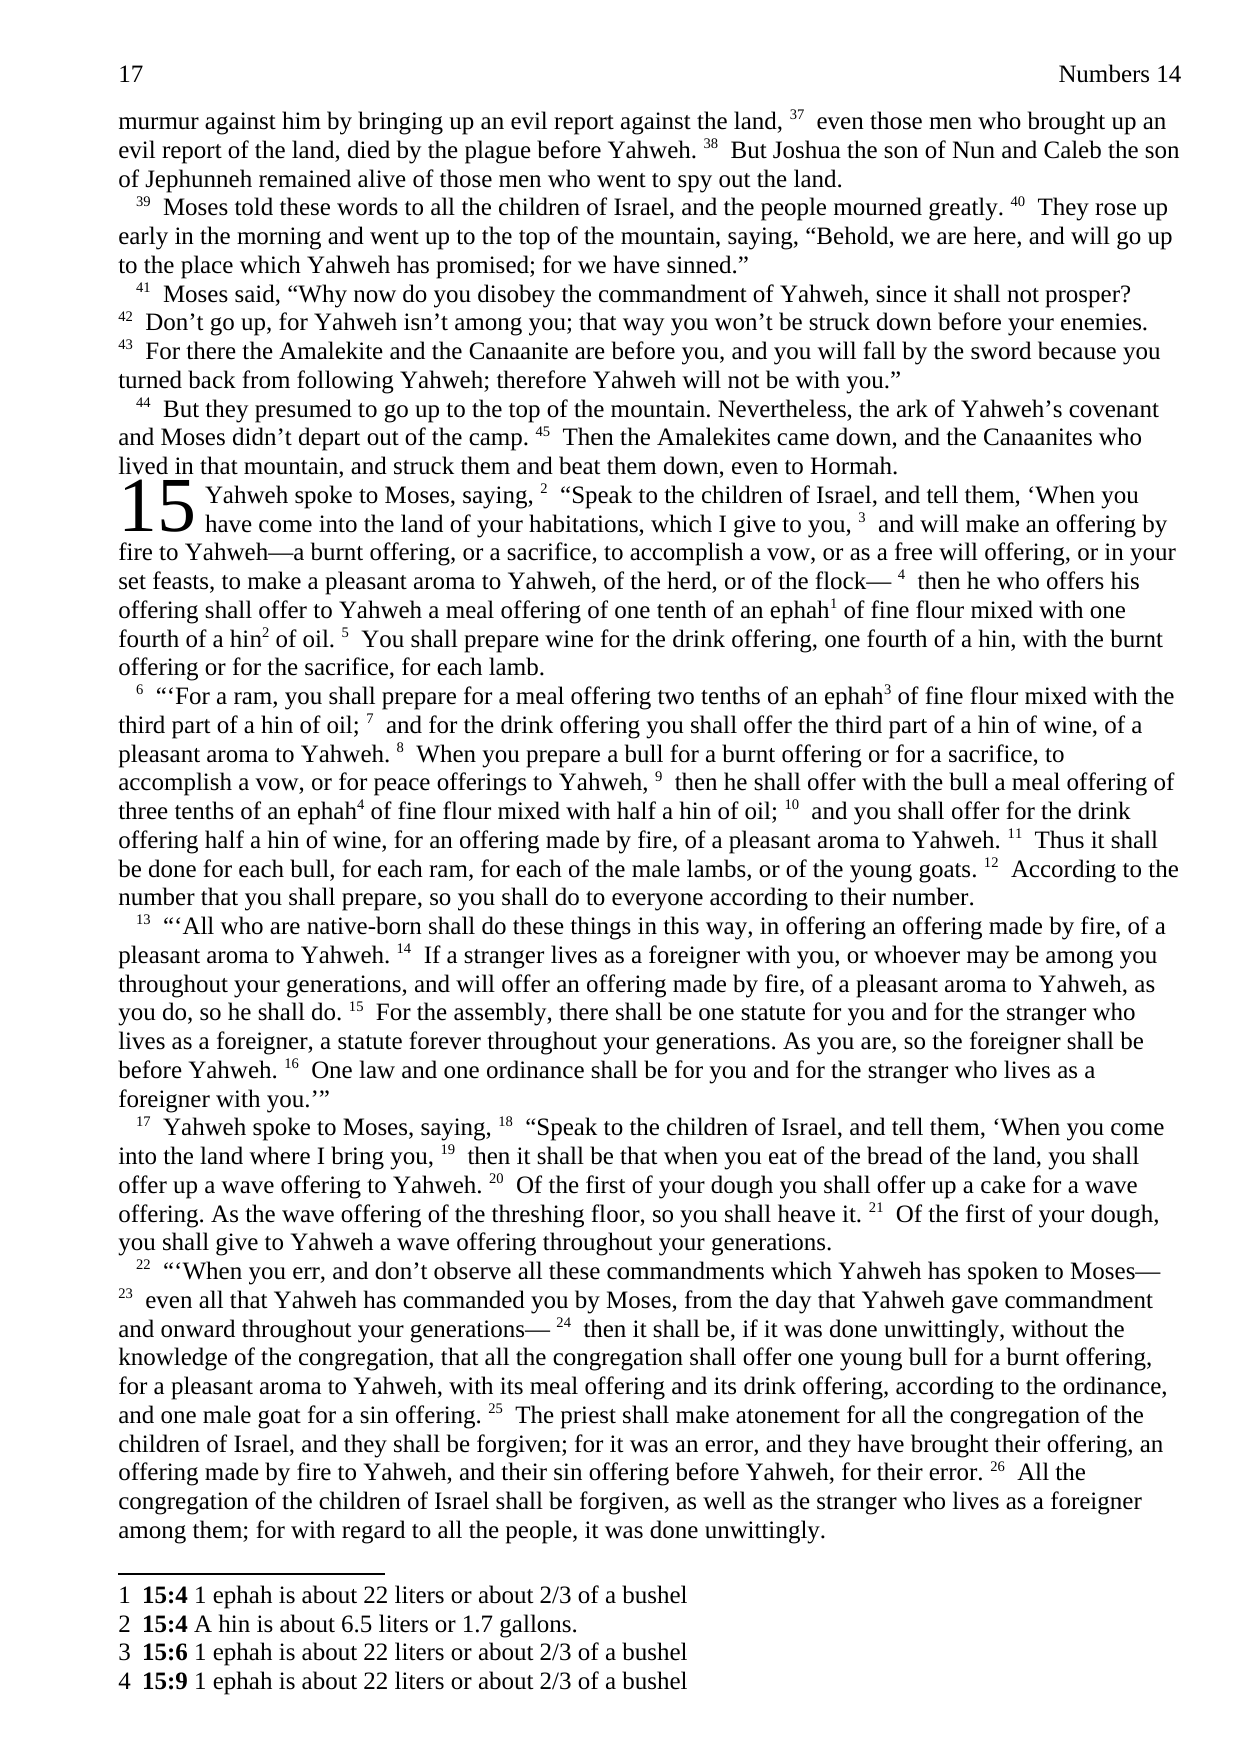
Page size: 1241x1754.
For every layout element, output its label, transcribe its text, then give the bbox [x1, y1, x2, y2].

text 15:9 1 ephah is about 22 liters or about 2/3 of a bushel [118, 1666, 1181, 1695]
text 6 “‘For a ram, you shall prepare for a meal offering two tenths of an ephah of fine flour mixed with the third part of a hin of oil; 7 and for the drink offering you shall offer the third part of a hin of wine, of a pleasant aroma to Yahweh. 8 When you prepare a bull for a burnt offering or for a sacrifice, to accomplish a vow, or for peace offerings to Yahweh, 9 then he shall offer with the bull a meal offering of three tenths of an ephah of fine flour mixed with half a hin of oil; 10 and you shall offer for the drink offering half a hin of wine, for an offering made by fire, of a pleasant aroma to Yahweh. 11 Thus it shall be done for each bull, for each ram, for each of the male lambs, or of the young goats. 12 According to the number that you shall prepare, so you shall do to everyone according to their number. [118, 681, 1181, 911]
text 15Yahweh spoke to Moses, saying, 2 “Speak to the children of Israel, and tell them, ‘When you have come into the land of your habitations, which I give to you, 3 and will make an offering by fire to Yahweh—a burnt offering, or a sacrifice, to accomplish a vow, or as a free will offering, or in your set feasts, to make a pleasant aroma to Yahweh, of the herd, or of the flock— 4 then he who offers his offering shall offer to Yahweh a meal offering of one tenth of an ephah of fine flour mixed with one fourth of a hin of oil. 5 You shall prepare wine for the drink offering, one fourth of a hin, with the burnt offering or for the sacrifice, for each lamb. [118, 480, 1181, 681]
text 17 Yahweh spoke to Moses, saying, 18 “Speak to the children of Israel, and tell them, ‘When you come into the land where I bring you, 19 then it shall be that when you eat of the bread of the land, you shall offer up a wave offering to Yahweh. 20 Of the first of your dough you shall offer up a cake for a wave offering. As the wave offering of the threshing floor, so you shall heave it. 21 Of the first of your dough, you shall give to Yahweh a wave offering throughout your generations. [118, 1112, 1181, 1256]
text 39 Moses told these words to all the children of Israel, and the people mourned greatly. 40 They rose up early in the morning and went up to the top of the mountain, saying, “Behold, we are here, and will go up to the place which Yahweh has promised; for we have sinned.” [118, 192, 1181, 279]
text 41 Moses said, “Why now do you disobey the commandment of Yahweh, since it shall not prosper? 42 Don’t go up, for Yahweh isn’t among you; that way you won’t be struck down before your enemies. 43 For there the Amalekite and the Canaanite are before you, and you will fall by the sword because you turned back from following Yahweh; therefore Yahweh will not be with you.” [118, 279, 1181, 394]
text murmur against him by bringing up an evil report against the land, 37 even those men who brought up an evil report of the land, died by the plague before Yahweh. 38 But Joshua the son of Nun and Caleb the son of Jephunneh remained alive of those men who went to spy out the land. [118, 106, 1181, 192]
text 13 “‘All who are native-born shall do these things in this way, in offering an offering made by fire, of a pleasant aroma to Yahweh. 14 If a stranger lives as a foreigner with you, or whoever may be among you throughout your generations, and will offer an offering made by fire, of a pleasant aroma to Yahweh, as you do, so he shall do. 15 For the assembly, there shall be one statute for you and for the stranger who lives as a foreigner, a statute forever throughout your generations. As you are, so the foreigner shall be before Yahweh. 16 One law and one ordinance shall be for you and for the stranger who lives as a foreigner with you.’” [118, 911, 1181, 1112]
text 15:4 1 ephah is about 22 liters or about 2/3 of a bushel [118, 1580, 1181, 1609]
text 44 But they presumed to go up to the top of the mountain. Nevertheless, the ark of Yahweh’s covenant and Moses didn’t depart out of the camp. 45 Then the Amalekites came down, and the Canaanites who lived in that mountain, and struck them and beat them down, even to Hormah. [118, 394, 1181, 480]
text 22 “‘When you err, and don’t observe all these commandments which Yahweh has spoken to Moses— 23 even all that Yahweh has commanded you by Moses, from the day that Yahweh gave commandment and onward throughout your generations— 24 then it shall be, if it was done unwittingly, without the knowledge of the congregation, that all the congregation shall offer one young bull for a burnt offering, for a pleasant aroma to Yahweh, with its meal offering and its drink offering, according to the ordinance, and one male goat for a sin offering. 25 The priest shall make atonement for all the congregation of the children of Israel, and they shall be forgiven; for it was an error, and they have brought their offering, an offering made by fire to Yahweh, and their sin offering before Yahweh, for their error. 26 All the congregation of the children of Israel shall be forgiven, as well as the stranger who lives as a foreigner among them; for with regard to all the people, it was done unwittingly. [118, 1256, 1181, 1544]
text 15:4 A hin is about 6.5 liters or 1.7 gallons. [118, 1609, 1181, 1637]
text 15:6 1 ephah is about 22 liters or about 2/3 of a bushel [118, 1637, 1181, 1666]
